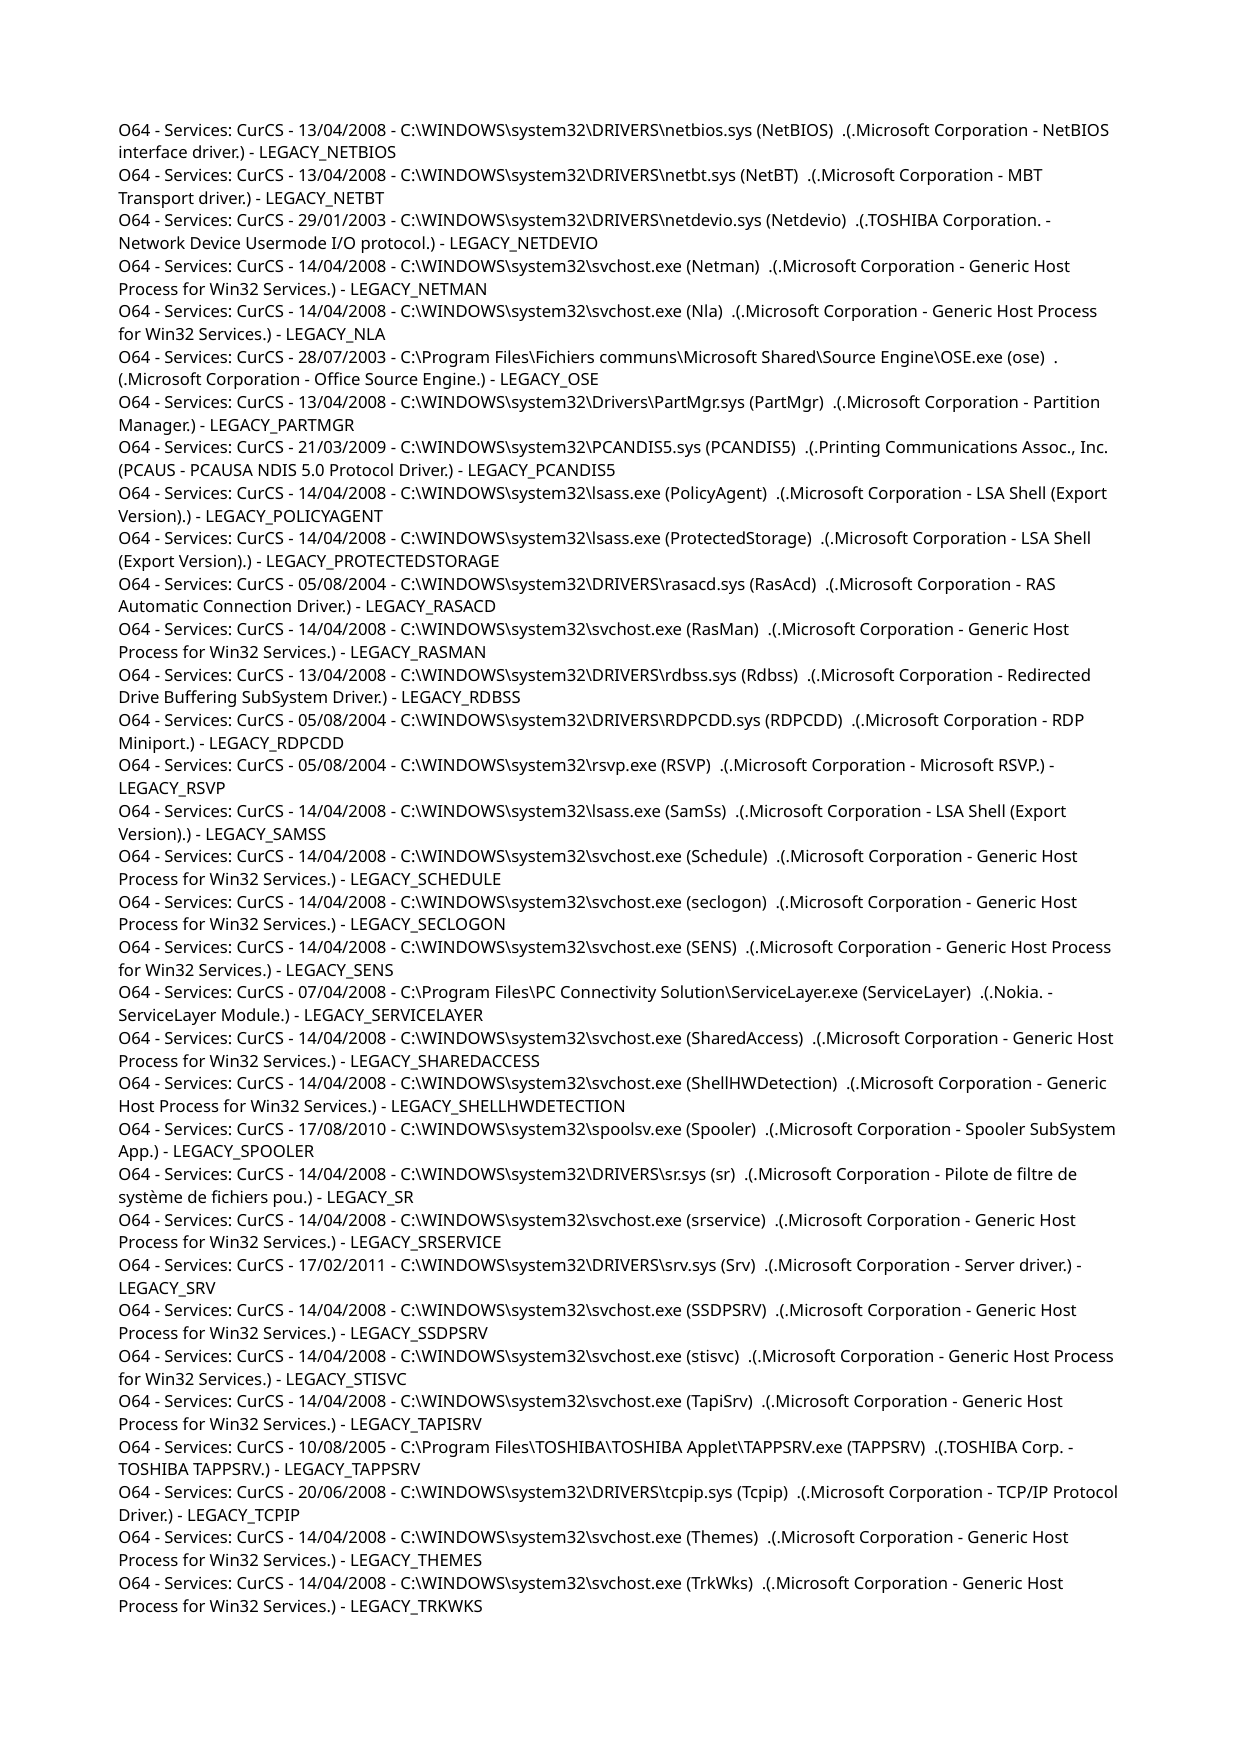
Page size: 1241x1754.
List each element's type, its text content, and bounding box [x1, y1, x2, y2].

text O64 - Services: CurCS - 21/03/2009 - C:\WINDOWS\system32\PCANDIS5.sys (PCANDIS5) .(.Printing Communications Assoc., Inc. (PCAUS - PCAUSA NDIS 5.0 Protocol Driver.) - LEGACY_PCANDIS5 [118, 436, 1122, 481]
text O64 - Services: CurCS - 14/04/2008 - C:\WINDOWS\system32\svchost.exe (SSDPSRV) .(.Microsoft Corporation - Generic Host Process for Win32 Services.) - LEGACY_SSDPSRV [118, 1299, 1122, 1344]
text O64 - Services: CurCS - 14/04/2008 - C:\WINDOWS\system32\svchost.exe (TapiSrv) .(.Microsoft Corporation - Generic Host Process for Win32 Services.) - LEGACY_TAPISRV [118, 1390, 1122, 1435]
text O64 - Services: CurCS - 05/08/2004 - C:\WINDOWS\system32\DRIVERS\rasacd.sys (RasAcd) .(.Microsoft Corporation - RAS Automatic Connection Driver.) - LEGACY_RASACD [118, 572, 1122, 618]
text O64 - Services: CurCS - 13/04/2008 - C:\WINDOWS\system32\Drivers\PartMgr.sys (PartMgr) .(.Microsoft Corporation - Partition Manager.) - LEGACY_PARTMGR [118, 391, 1122, 436]
text O64 - Services: CurCS - 14/04/2008 - C:\WINDOWS\system32\DRIVERS\sr.sys (sr) .(.Microsoft Corporation - Pilote de filtre de système de fichiers pou.) - LEGACY_SR [118, 1163, 1122, 1208]
text O64 - Services: CurCS - 05/08/2004 - C:\WINDOWS\system32\rsvp.exe (RSVP) .(.Microsoft Corporation - Microsoft RSVP.) - LEGACY_RSVP [118, 754, 1122, 799]
text O64 - Services: CurCS - 14/04/2008 - C:\WINDOWS\system32\svchost.exe (Themes) .(.Microsoft Corporation - Generic Host Process for Win32 Services.) - LEGACY_THEMES [118, 1526, 1122, 1571]
text O64 - Services: CurCS - 14/04/2008 - C:\WINDOWS\system32\lsass.exe (PolicyAgent) .(.Microsoft Corporation - LSA Shell (Export Version).) - LEGACY_POLICYAGENT [118, 481, 1122, 527]
text O64 - Services: CurCS - 14/04/2008 - C:\WINDOWS\system32\svchost.exe (SENS) .(.Microsoft Corporation - Generic Host Process for Win32 Services.) - LEGACY_SENS [118, 936, 1122, 981]
text O64 - Services: CurCS - 14/04/2008 - C:\WINDOWS\system32\svchost.exe (seclogon) .(.Microsoft Corporation - Generic Host Process for Win32 Services.) - LEGACY_SECLOGON [118, 890, 1122, 936]
text O64 - Services: CurCS - 14/04/2008 - C:\WINDOWS\system32\lsass.exe (ProtectedStorage) .(.Microsoft Corporation - LSA Shell (Export Version).) - LEGACY_PROTECTEDSTORAGE [118, 527, 1122, 572]
text O64 - Services: CurCS - 05/08/2004 - C:\WINDOWS\system32\DRIVERS\RDPCDD.sys (RDPCDD) .(.Microsoft Corporation - RDP Miniport.) - LEGACY_RDPCDD [118, 708, 1122, 754]
text O64 - Services: CurCS - 14/04/2008 - C:\WINDOWS\system32\svchost.exe (Schedule) .(.Microsoft Corporation - Generic Host Process for Win32 Services.) - LEGACY_SCHEDULE [118, 845, 1122, 890]
text O64 - Services: CurCS - 13/04/2008 - C:\WINDOWS\system32\DRIVERS\netbt.sys (NetBT) .(.Microsoft Corporation - MBT Transport driver.) - LEGACY_NETBT [118, 163, 1122, 209]
text O64 - Services: CurCS - 10/08/2005 - C:\Program Files\TOSHIBA\TOSHIBA Applet\TAPPSRV.exe (TAPPSRV) .(.TOSHIBA Corp. - TOSHIBA TAPPSRV.) - LEGACY_TAPPSRV [118, 1435, 1122, 1481]
text O64 - Services: CurCS - 14/04/2008 - C:\WINDOWS\system32\svchost.exe (Nla) .(.Microsoft Corporation - Generic Host Process for Win32 Services.) - LEGACY_NLA [118, 300, 1122, 345]
text O64 - Services: CurCS - 13/04/2008 - C:\WINDOWS\system32\DRIVERS\rdbss.sys (Rdbss) .(.Microsoft Corporation - Redirected Drive Buffering SubSystem Driver.) - LEGACY_RDBSS [118, 663, 1122, 708]
text O64 - Services: CurCS - 17/08/2010 - C:\WINDOWS\system32\spoolsv.exe (Spooler) .(.Microsoft Corporation - Spooler SubSystem App.) - LEGACY_SPOOLER [118, 1117, 1122, 1163]
text O64 - Services: CurCS - 14/04/2008 - C:\WINDOWS\system32\svchost.exe (Netman) .(.Microsoft Corporation - Generic Host Process for Win32 Services.) - LEGACY_NETMAN [118, 254, 1122, 300]
text O64 - Services: CurCS - 14/04/2008 - C:\WINDOWS\system32\svchost.exe (SharedAccess) .(.Microsoft Corporation - Generic Host Process for Win32 Services.) - LEGACY_SHAREDACCESS [118, 1026, 1122, 1072]
text O64 - Services: CurCS - 14/04/2008 - C:\WINDOWS\system32\svchost.exe (srservice) .(.Microsoft Corporation - Generic Host Process for Win32 Services.) - LEGACY_SRSERVICE [118, 1208, 1122, 1253]
text O64 - Services: CurCS - 14/04/2008 - C:\WINDOWS\system32\svchost.exe (stisvc) .(.Microsoft Corporation - Generic Host Process for Win32 Services.) - LEGACY_STISVC [118, 1344, 1122, 1390]
text O64 - Services: CurCS - 17/02/2011 - C:\WINDOWS\system32\DRIVERS\srv.sys (Srv) .(.Microsoft Corporation - Server driver.) - LEGACY_SRV [118, 1253, 1122, 1299]
text O64 - Services: CurCS - 29/01/2003 - C:\WINDOWS\system32\DRIVERS\netdevio.sys (Netdevio) .(.TOSHIBA Corporation. - Network Device Usermode I/O protocol.) - LEGACY_NETDEVIO [118, 209, 1122, 254]
text O64 - Services: CurCS - 07/04/2008 - C:\Program Files\PC Connectivity Solution\ServiceLayer.exe (ServiceLayer) .(.Nokia. - ServiceLayer Module.) - LEGACY_SERVICELAYER [118, 981, 1122, 1026]
text O64 - Services: CurCS - 13/04/2008 - C:\WINDOWS\system32\DRIVERS\netbios.sys (NetBIOS) .(.Microsoft Corporation - NetBIOS interface driver.) - LEGACY_NETBIOS [118, 118, 1122, 163]
text O64 - Services: CurCS - 14/04/2008 - C:\WINDOWS\system32\svchost.exe (RasMan) .(.Microsoft Corporation - Generic Host Process for Win32 Services.) - LEGACY_RASMAN [118, 618, 1122, 663]
text O64 - Services: CurCS - 14/04/2008 - C:\WINDOWS\system32\lsass.exe (SamSs) .(.Microsoft Corporation - LSA Shell (Export Version).) - LEGACY_SAMSS [118, 799, 1122, 845]
text O64 - Services: CurCS - 14/04/2008 - C:\WINDOWS\system32\svchost.exe (TrkWks) .(.Microsoft Corporation - Generic Host Process for Win32 Services.) - LEGACY_TRKWKS [118, 1571, 1122, 1617]
text O64 - Services: CurCS - 14/04/2008 - C:\WINDOWS\system32\svchost.exe (ShellHWDetection) .(.Microsoft Corporation - Generic Host Process for Win32 Services.) - LEGACY_SHELLHWDETECTION [118, 1072, 1122, 1117]
text O64 - Services: CurCS - 28/07/2003 - C:\Program Files\Fichiers communs\Microsoft Shared\Source Engine\OSE.exe (ose) .(.Microsoft Corporation - Office Source Engine.) - LEGACY_OSE [118, 345, 1122, 391]
text O64 - Services: CurCS - 20/06/2008 - C:\WINDOWS\system32\DRIVERS\tcpip.sys (Tcpip) .(.Microsoft Corporation - TCP/IP Protocol Driver.) - LEGACY_TCPIP [118, 1481, 1122, 1526]
